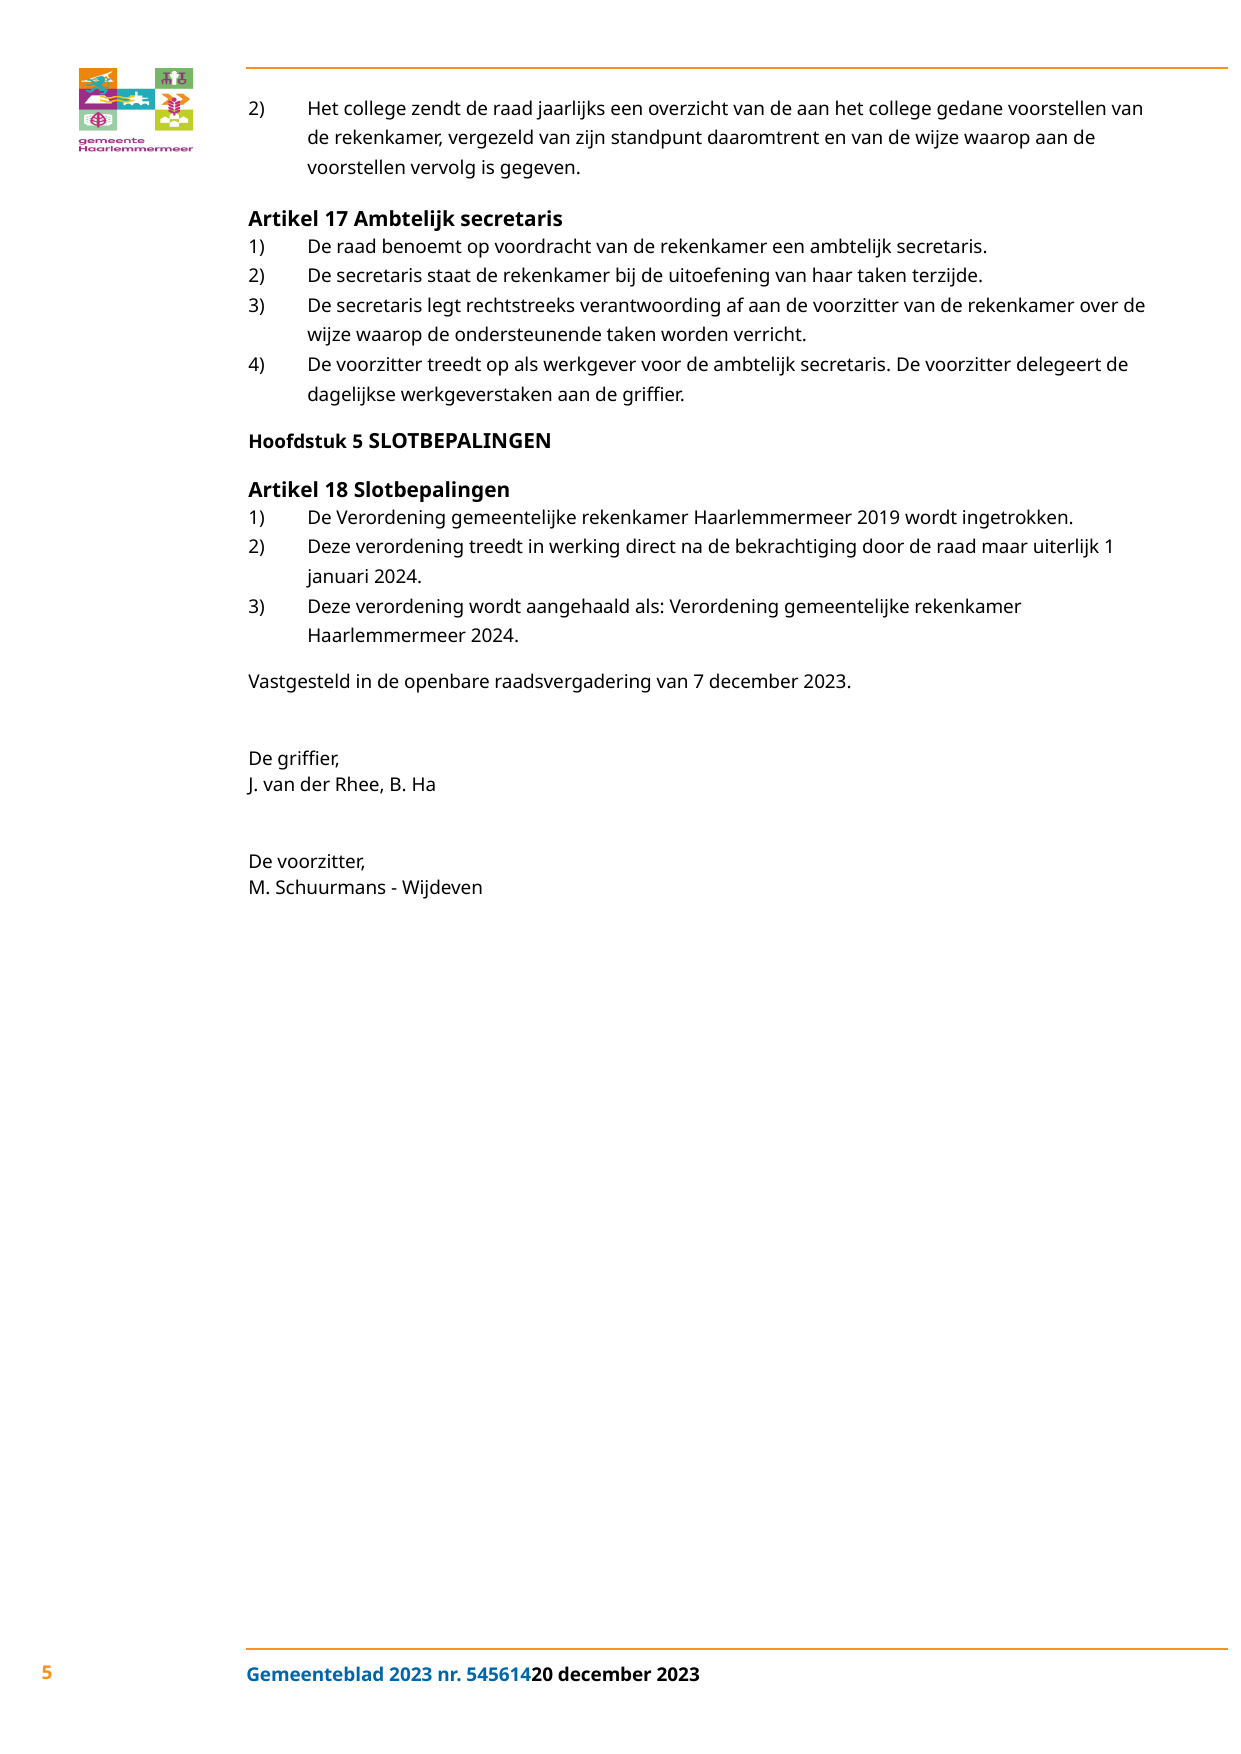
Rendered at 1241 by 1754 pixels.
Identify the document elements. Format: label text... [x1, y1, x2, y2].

list De voorzitter treedt op als werkgever voor de ambtelijk secretaris. De voorzitter delegeert de dagelijkse werkgeverstaken aan de griffier. [248, 351, 1152, 406]
text J. van der Rhee, B. Ha [248, 771, 1152, 797]
text Artikel 18 Slotbepalingen [248, 476, 1152, 504]
list Het college zendt de raad jaarlijks een overzicht van de aan het college gedane voorstellen van de rekenkamer, vergezeld van zijn standpunt daaromtrent en van de wijze waarop aan de voorstellen vervolg is gegeven. [248, 95, 1152, 180]
list De raad benoemt op voordracht van de rekenkamer een ambtelijk secretaris. [248, 233, 1152, 258]
text Hoofdstuk 5 SLOTBEPALINGEN [248, 426, 1152, 455]
list De secretaris legt rechtstreeks verantwoording af aan de voorzitter van de rekenkamer over de wijze waarop de ondersteunende taken worden verricht. [248, 292, 1152, 347]
text M. Schuurmans - Wijdeven [248, 874, 1152, 899]
text De voorzitter, [248, 848, 1152, 874]
text De griffier, [248, 745, 1152, 771]
picture [41, 47, 231, 172]
list Deze verordening treedt in werking direct na de bekrachtiging door de raad maar uiterlijk 1 januari 2024. [248, 534, 1152, 589]
list De secretaris staat de rekenkamer bij de uitoefening van haar taken terzijde. [248, 262, 1152, 288]
text Vastgesteld in de openbare raadsvergadering van 7 december 2023. [248, 668, 1152, 694]
list Deze verordening wordt aangehaald als: Verordening gemeentelijke rekenkamer Haarlemmermeer 2024. [248, 593, 1152, 648]
list De Verordening gemeentelijke rekenkamer Haarlemmermeer 2019 wordt ingetrokken. [248, 504, 1152, 530]
text Artikel 17 Ambtelijk secretaris [248, 204, 1152, 233]
